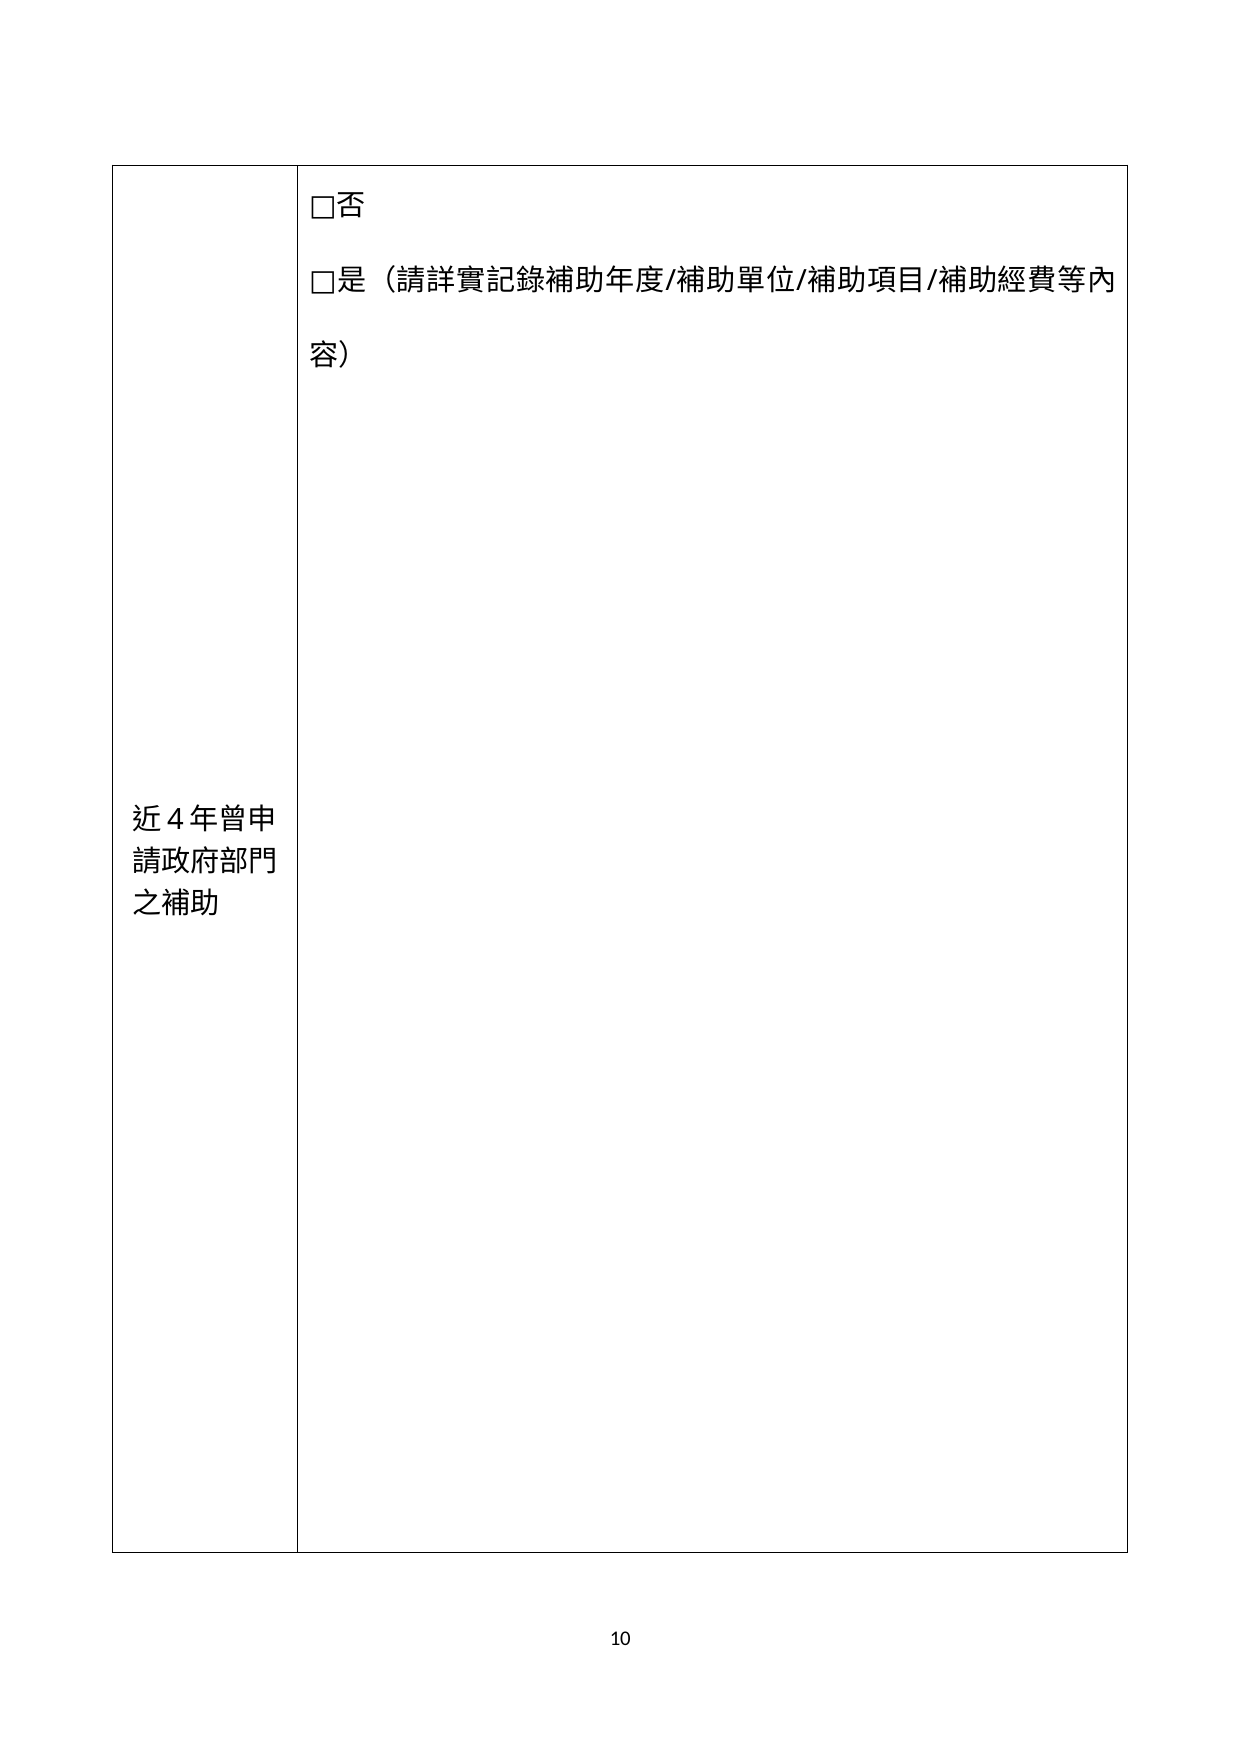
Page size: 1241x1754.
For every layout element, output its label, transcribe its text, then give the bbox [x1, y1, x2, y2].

table_cell □否 □是（請詳實記錄補助年度/補助單位/補助項目/補助經費等內容） [298, 166, 1127, 1552]
table_cell 近4年曾申請政府部門之補助 [113, 166, 297, 1552]
